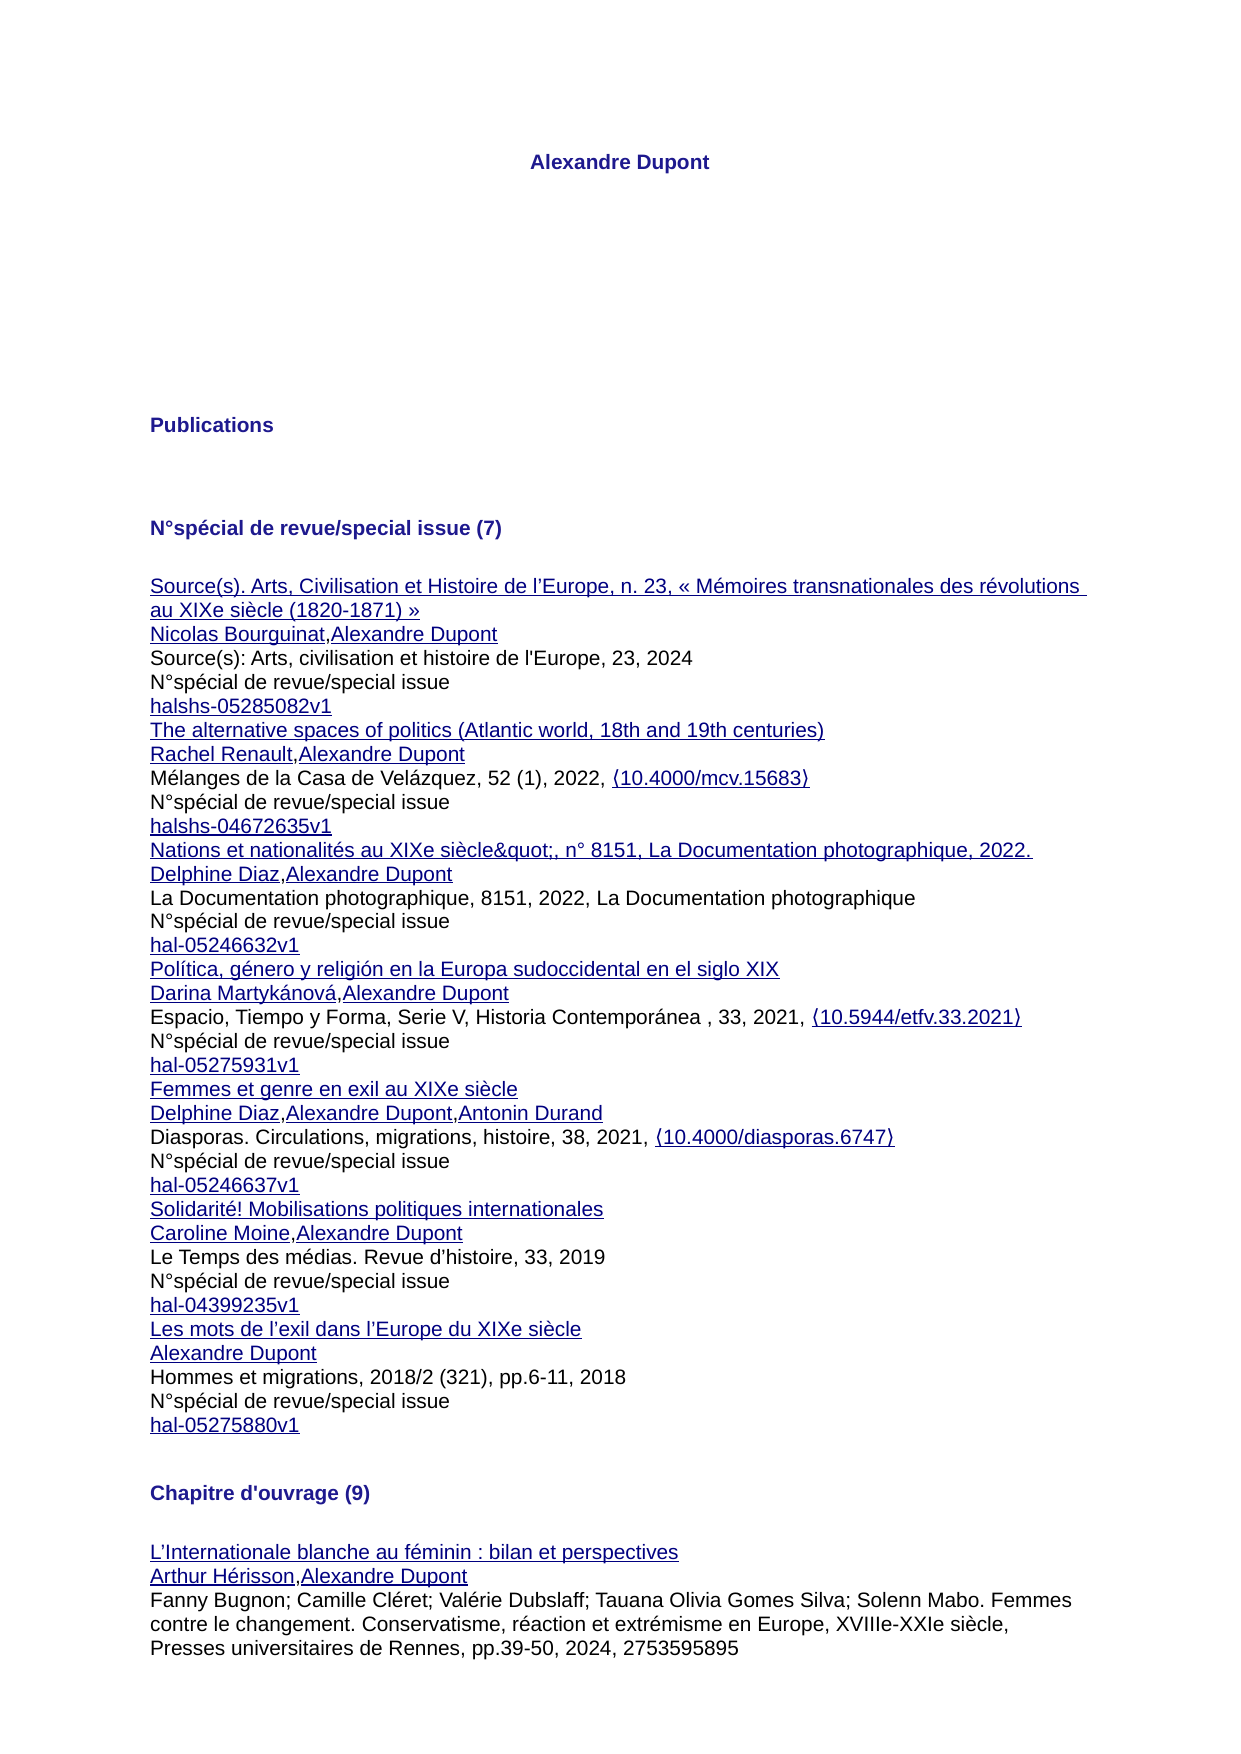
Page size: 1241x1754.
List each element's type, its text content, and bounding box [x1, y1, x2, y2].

table_cell Política, género y religión en la Europa sudoccidental en el siglo XIX Darina Martykánová,Alexandre Dupont Espacio, Tiempo y Forma, Serie V, Historia Contemporánea , 33, 2021, ⟨10.5944/etfv.33.2021⟩ N°spécial de revue/special issue hal-05275931v1 [150, 957, 1090, 1077]
table_cell The alternative spaces of politics (Atlantic world, 18th and 19th centuries) Rachel Renault,Alexandre Dupont Mélanges de la Casa de Velázquez, 52 (1), 2022, ⟨10.4000/mcv.15683⟩ N°spécial de revue/special issue halshs-04672635v1 [150, 718, 1090, 837]
subtitle N°spécial de revue/special issue (7) [150, 516, 1090, 539]
table_cell Les mots de l’exil dans l’Europe du XIXe siècle Alexandre Dupont Hommes et migrations, 2018/2 (321), pp.6-11, 2018 N°spécial de revue/special issue hal-05275880v1 [150, 1317, 1090, 1436]
table_cell Nations et nationalités au XIXe siècle&quot;, n° 8151, La Documentation photographique, 2022. Delphine Diaz,Alexandre Dupont La Documentation photographique, 8151, 2022, La Documentation photographique N°spécial de revue/special issue hal-05246632v1 [150, 838, 1090, 957]
subtitle Publications [150, 412, 1090, 436]
subtitle Chapitre d'ouvrage (9) [150, 1481, 1090, 1505]
table_header Source(s). Arts, Civilisation et Histoire de l’Europe, n. 23, « Mémoires transnationales des révolutions au XIXe siècle (1820-1871) » Nicolas Bourguinat,Alexandre Dupont Source(s): Arts, civilisation et histoire de l'Europe, 23, 2024 N°spécial de revue/special issue halshs-05285082v1 [150, 574, 1090, 718]
subtitle Alexandre Dupont [150, 150, 1090, 174]
table_cell Femmes et genre en exil au XIXe siècle Delphine Diaz,Alexandre Dupont,Antonin Durand Diasporas. Circulations, migrations, histoire, 38, 2021, ⟨10.4000/diasporas.6747⟩ N°spécial de revue/special issue hal-05246637v1 [150, 1077, 1090, 1197]
table_header L’Internationale blanche au féminin : bilan et perspectives Arthur Hérisson,Alexandre Dupont Fanny Bugnon; Camille Cléret; Valérie Dubslaff; Tauana Olivia Gomes Silva; Solenn Mabo. Femmes contre le changement. Conservatisme, réaction et extrémisme en Europe, XVIIIe-XXIe siècle, Presses universitaires de Rennes, pp.39-50, 2024, 2753595895 [150, 1540, 1090, 1659]
table_cell Solidarité! Mobilisations politiques internationales Caroline Moine,Alexandre Dupont Le Temps des médias. Revue d’histoire, 33, 2019 N°spécial de revue/special issue hal-04399235v1 [150, 1197, 1090, 1317]
